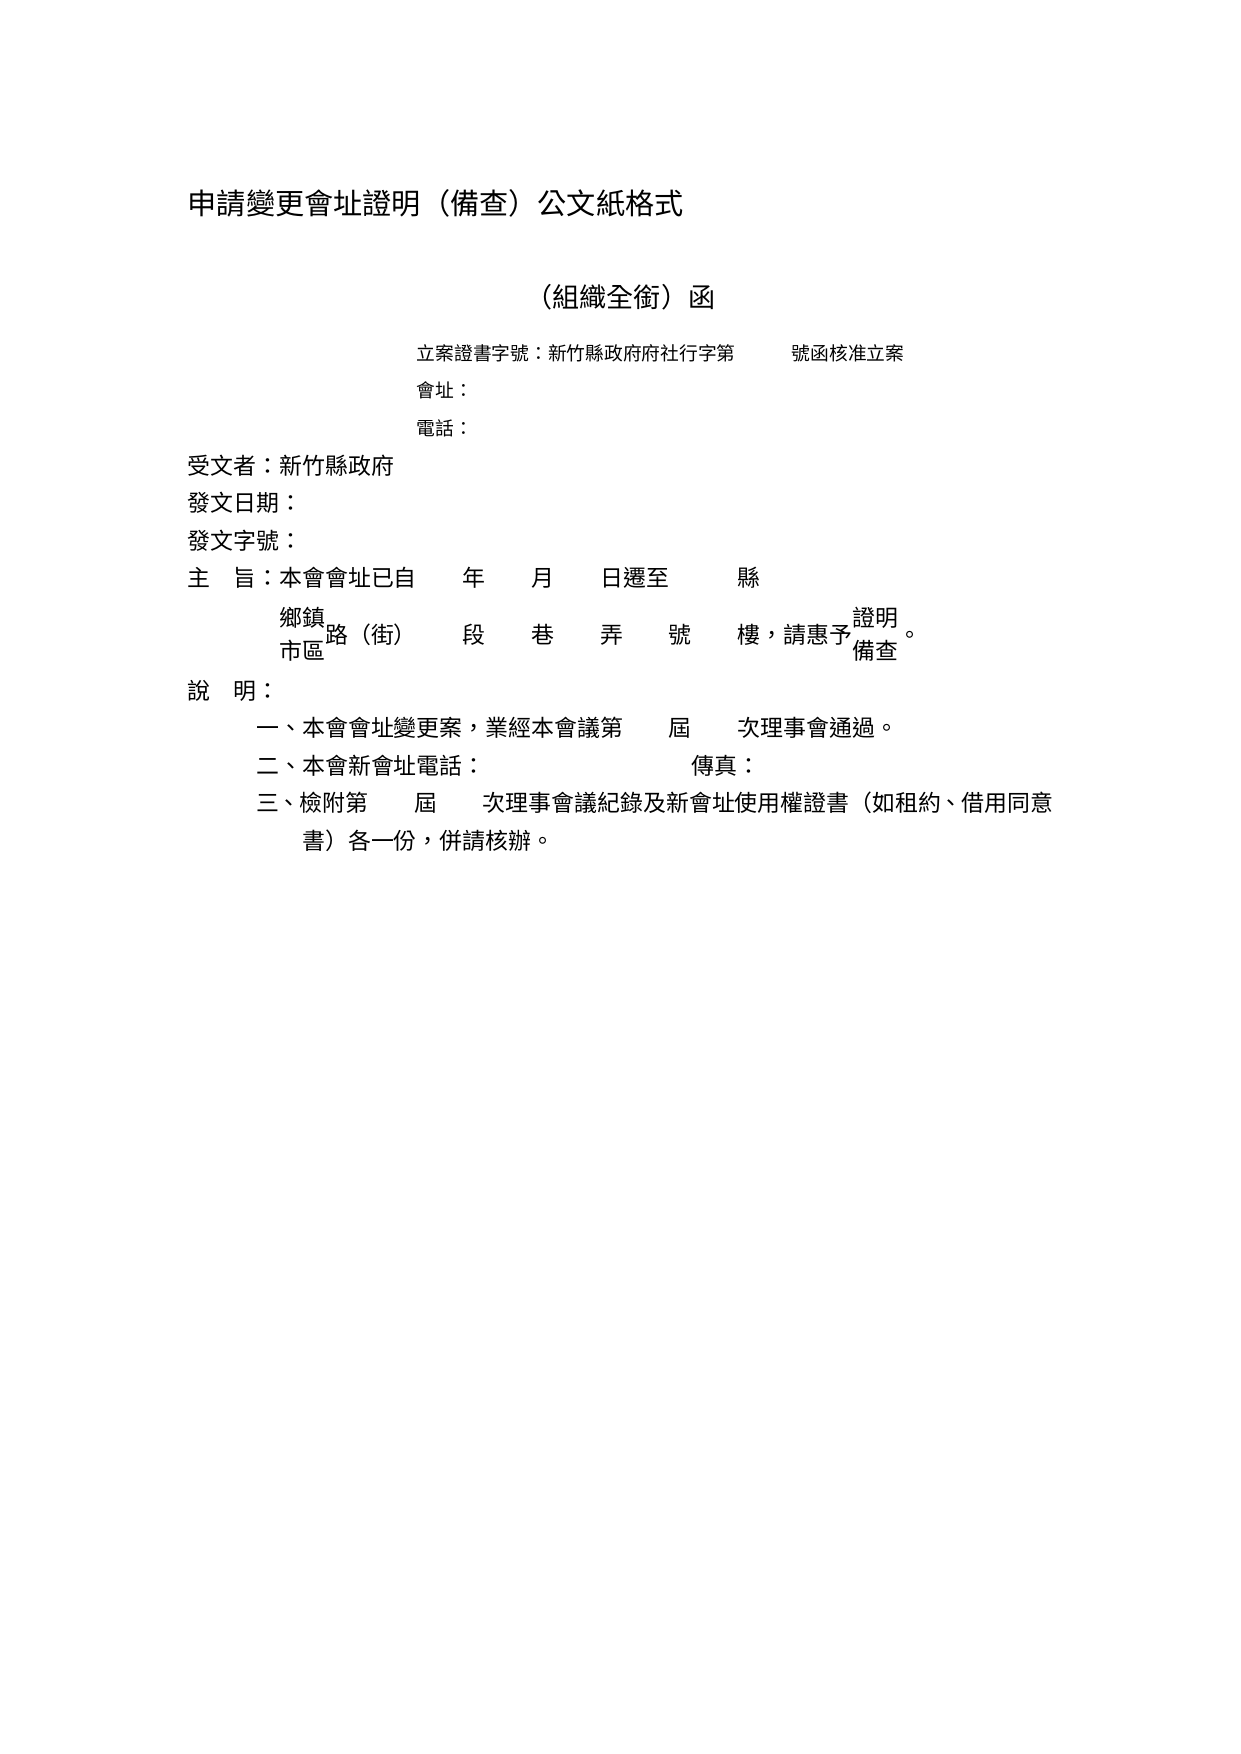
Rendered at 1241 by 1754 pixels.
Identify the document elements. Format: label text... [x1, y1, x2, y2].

text （組織全銜）函 [187, 258, 1053, 333]
text 會址： [417, 371, 1053, 408]
text 受文者：新竹縣政府 [187, 446, 1053, 483]
text 發文字號： [187, 521, 1053, 558]
text 發文日期： [187, 483, 1053, 521]
text 三、檢附第 屆 次理事會議紀錄及新會址使用權證書（如租約、借用同意書）各一份，併請核辦。 [256, 783, 1053, 858]
text 二、本會新會址電話： 傳真： [256, 746, 1053, 783]
text 立案證書字號：新竹縣政府府社行字第 號函核准立案 [417, 333, 1053, 371]
text 主 旨：本會會址已自 年 月 日遷至 縣 鄉鎮市區路（街） 段 巷 弄 號 樓，請惠予證明備查。 [187, 558, 1053, 671]
text 申請變更會址證明（備查）公文紙格式 [187, 164, 1053, 239]
text 說 明： [187, 671, 1053, 708]
text 一、本會會址變更案，業經本會議第 屆 次理事會通過。 [256, 708, 1053, 746]
text 電話： [417, 408, 1053, 446]
